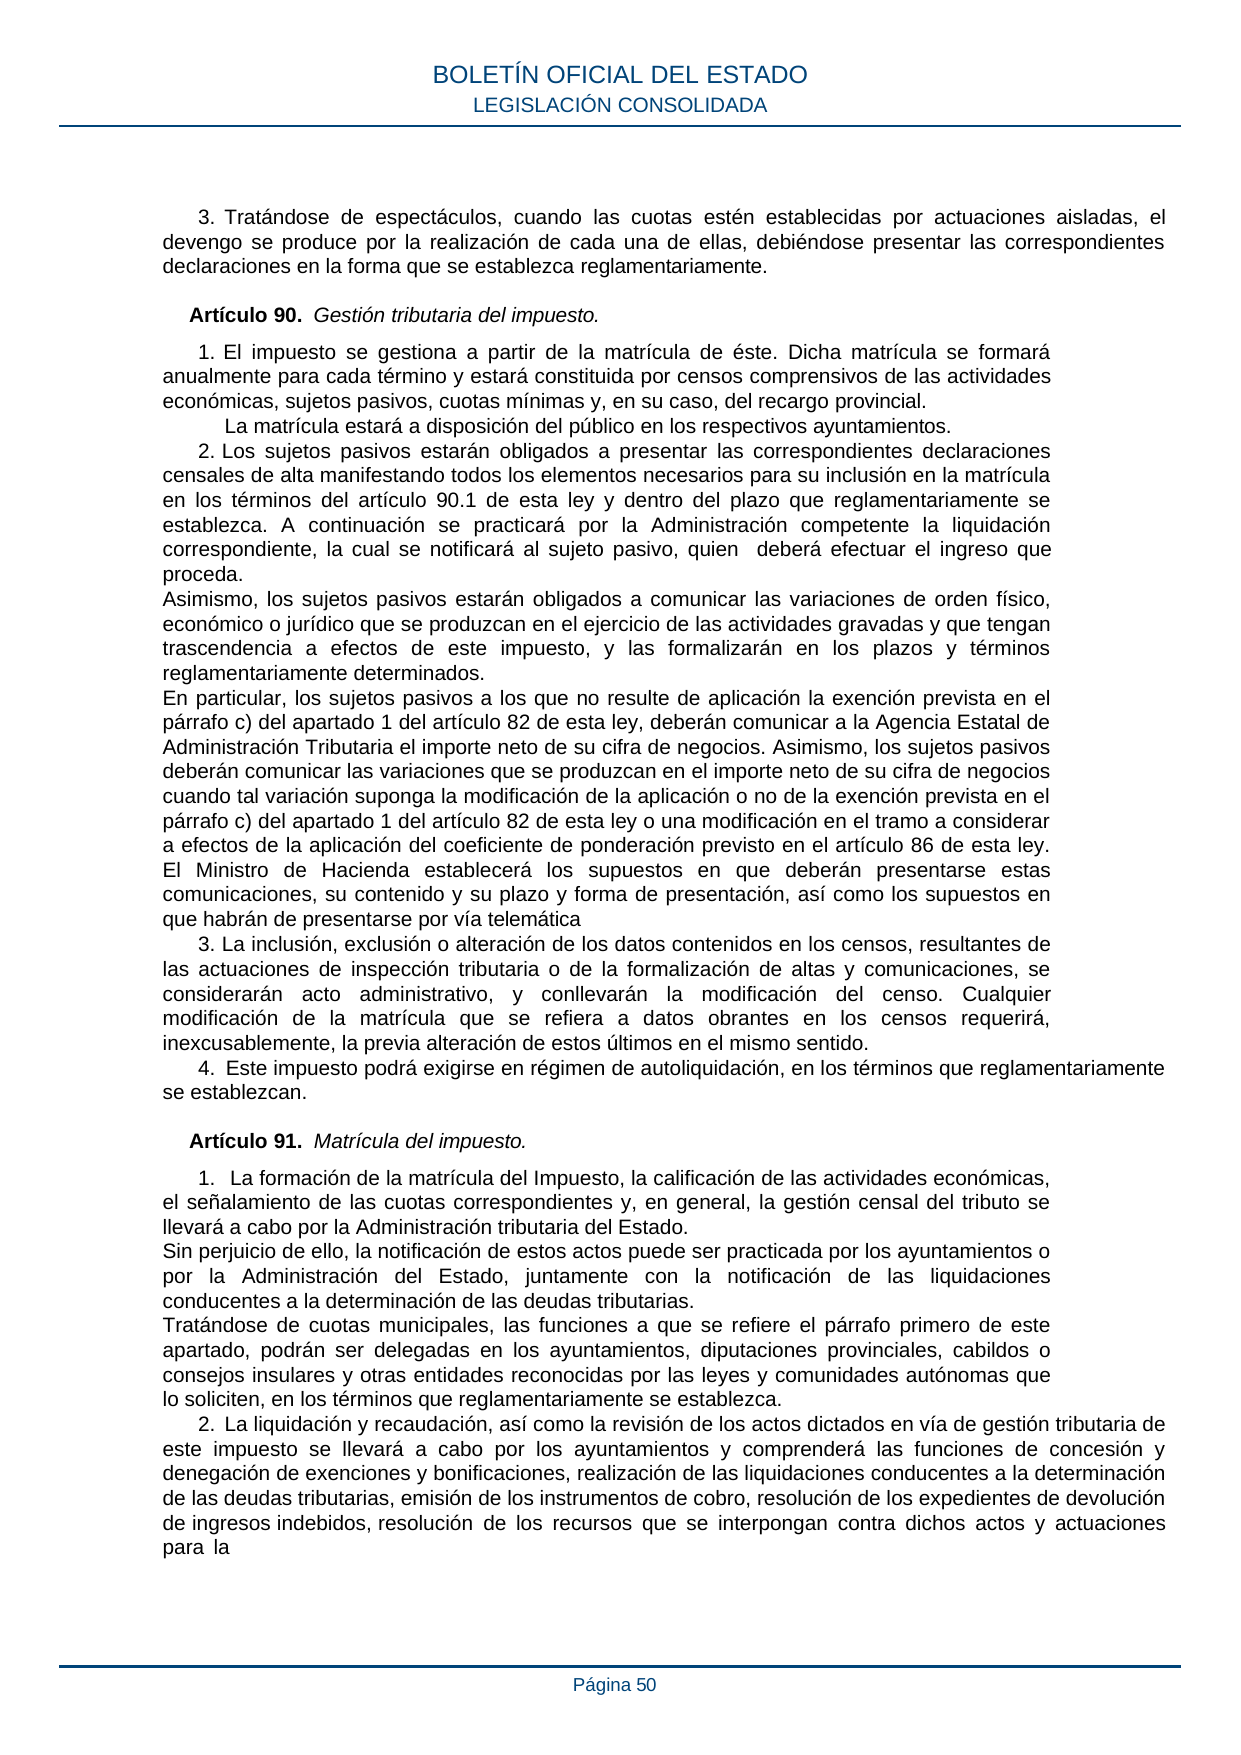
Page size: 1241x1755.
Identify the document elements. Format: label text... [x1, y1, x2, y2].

text Artículo 91. Matrícula del impuesto. [189, 1128, 1167, 1152]
text La matrícula estará a disposición del público en los respectivos ayuntamientos. [224, 414, 1167, 438]
list El impuesto se gestiona a partir de la matrícula de éste. Dicha matrícula se formará anualmente para cada término y estará constituida por censos comprensivos de las actividades económicas, sujetos pasivos, cuotas mínimas y, en su caso, del recargo provincial. [162, 340, 1052, 413]
list La inclusión, exclusión o alteración de los datos contenidos en los censos, resultantes de las actuaciones de inspección tributaria o de la formalización de altas y comunicaciones, se considerarán acto administrativo, y conllevarán la modificación del censo. Cualquier modificación de la matrícula que se refiera a datos obrantes en los censos requerirá, inexcusablemente, la previa alteración de estos últimos en el mismo sentido. [162, 932, 1052, 1054]
list Tratándose de espectáculos, cuando las cuotas estén establecidas por actuaciones aisladas, el devengo se produce por la realización de cada una de ellas, debiéndose presentar las correspondientes declaraciones en la forma que se establezca reglamentariamente. [162, 205, 1167, 278]
text Artículo 90. Gestión tributaria del impuesto. [189, 303, 1167, 327]
text Sin perjuicio de ello, la notificación de estos actos puede ser practicada por los ayuntamientos o por la Administración del Estado, juntamente con la notificación de las liquidaciones conducentes a la determinación de las deudas tributarias. [162, 1239, 1052, 1312]
list Este impuesto podrá exigirse en régimen de autoliquidación, en los términos que reglamentariamente se establezcan. [162, 1056, 1167, 1104]
list La liquidación y recaudación, así como la revisión de los actos dictados en vía de gestión tributaria de este impuesto se llevará a cabo por los ayuntamientos y comprenderá las funciones de concesión y denegación de exenciones y bonificaciones, realización de las liquidaciones conducentes a la determinación de las deudas tributarias, emisión de los instrumentos de cobro, resolución de los expedientes de devolución de ingresos indebidos, resolución de los recursos que se interpongan contra dichos actos y actuaciones para la [162, 1412, 1167, 1559]
text En particular, los sujetos pasivos a los que no resulte de aplicación la exención prevista en el párrafo c) del apartado 1 del artículo 82 de esta ley, deberán comunicar a la Agencia Estatal de Administración Tributaria el importe neto de su cifra de negocios. Asimismo, los sujetos pasivos deberán comunicar las variaciones que se produzcan en el importe neto de su cifra de negocios cuando tal variación suponga la modificación de la aplicación o no de la exención prevista en el párrafo c) del apartado 1 del artículo 82 de esta ley o una modificación en el tramo a considerar a efectos de la aplicación del coeficiente de ponderación previsto en el artículo 86 de esta ley. El Ministro de Hacienda establecerá los supuestos en que deberán presentarse estas comunicaciones, su contenido y su plazo y forma de presentación, así como los supuestos en que habrán de presentarse por vía telemática [162, 686, 1052, 931]
text Tratándose de cuotas municipales, las funciones a que se refiere el párrafo primero de este apartado, podrán ser delegadas en los ayuntamientos, diputaciones provinciales, cabildos o consejos insulares y otras entidades reconocidas por las leyes y comunidades autónomas que lo soliciten, en los términos que reglamentariamente se establezca. [162, 1313, 1052, 1411]
list Los sujetos pasivos estarán obligados a presentar las correspondientes declaraciones censales de alta manifestando todos los elementos necesarios para su inclusión en la matrícula en los términos del artículo 90.1 de esta ley y dentro del plazo que reglamentariamente se establezca. A continuación se practicará por la Administración competente la liquidación correspondiente, la cual se notificará al sujeto pasivo, quien deberá efectuar el ingreso que proceda. [162, 439, 1052, 586]
list La formación de la matrícula del Impuesto, la calificación de las actividades económicas, el señalamiento de las cuotas correspondientes y, en general, la gestión censal del tributo se llevará a cabo por la Administración tributaria del Estado. [162, 1165, 1052, 1238]
text Asimismo, los sujetos pasivos estarán obligados a comunicar las variaciones de orden físico, económico o jurídico que se produzcan en el ejercicio de las actividades gravadas y que tengan trascendencia a efectos de este impuesto, y las formalizarán en los plazos y términos reglamentariamente determinados. [162, 587, 1052, 684]
